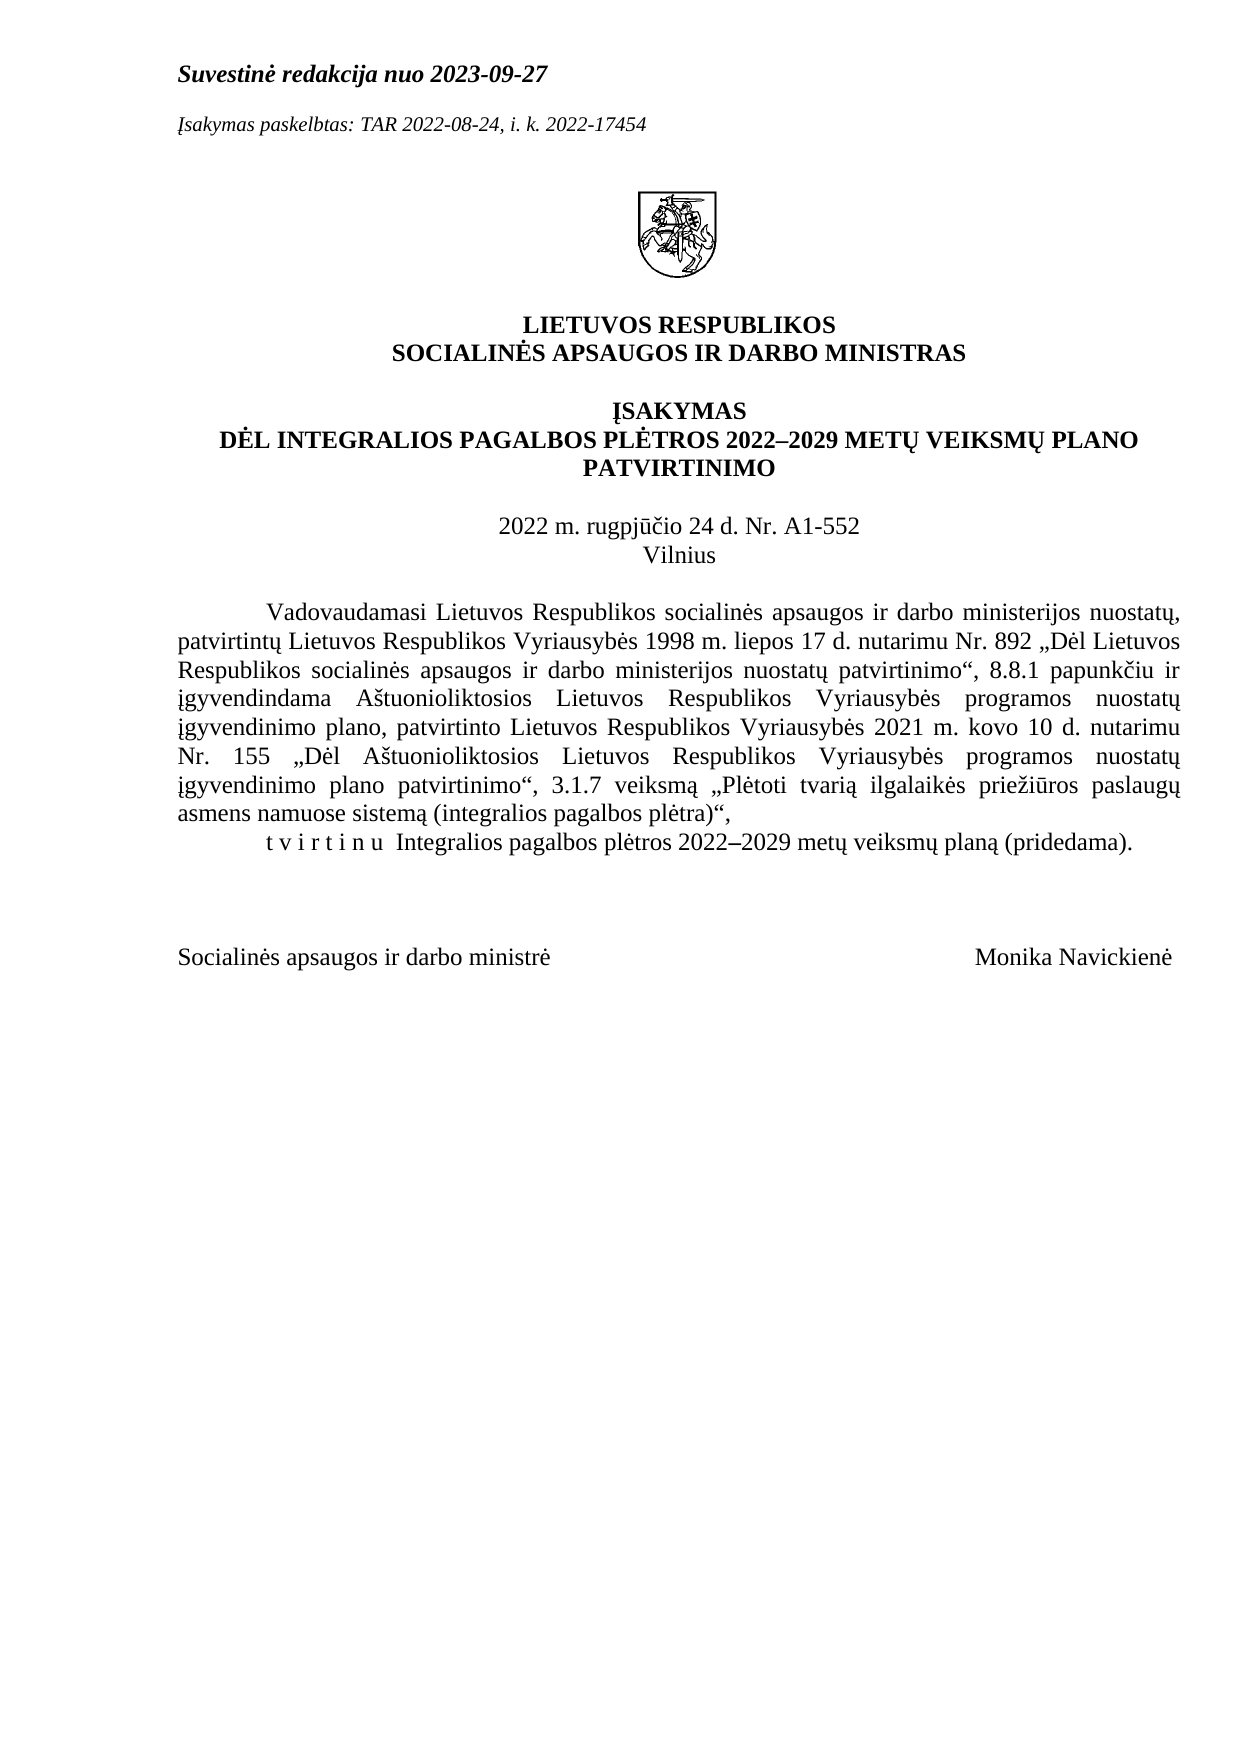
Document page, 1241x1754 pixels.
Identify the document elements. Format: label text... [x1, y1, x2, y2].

text SOCIALINĖS APSAUGOS IR DARBO MINISTRAS [177, 338, 1181, 367]
text Vadovaudamasi Lietuvos Respublikos socialinės apsaugos ir darbo ministerijos nuostatų, patvirtintų Lietuvos Respublikos Vyriausybės 1998 m. liepos 17 d. nutarimu Nr. 892 „Dėl Lietuvos Respublikos socialinės apsaugos ir darbo ministerijos nuostatų patvirtinimo“, 8.8.1 papunkčiu ir įgyvendindama Aštuonioliktosios Lietuvos Respublikos Vyriausybės programos nuostatų įgyvendinimo plano, patvirtinto Lietuvos Respublikos Vyriausybės 2021 m. kovo 10 d. nutarimu Nr. 155 „Dėl Aštuonioliktosios Lietuvos Respublikos Vyriausybės programos nuostatų įgyvendinimo plano patvirtinimo“, 3.1.7 veiksmą „Plėtoti tvarią ilgalaikės priežiūros paslaugų asmens namuose sistemą (integralios pagalbos plėtra)“, [177, 597, 1181, 827]
text ĮSAKYMAS [177, 396, 1181, 425]
text DĖL INTEGRALIOS PAGALBOS PLĖTROS 2022–2029 METŲ VEIKSMŲ PLANO PATVIRTINIMO [177, 425, 1181, 482]
text Socialinės apsaugos ir darbo ministrė Monika Navickienė [177, 942, 1181, 971]
text Įsakymas paskelbtas: TAR 2022-08-24, i. k. 2022-17454 [177, 112, 1181, 136]
text Suvestinė redakcija nuo 2023-09-27 [177, 59, 1181, 88]
text Vilnius [177, 540, 1181, 568]
text t v i r t i n u Integralios pagalbos plėtros 2022–2029 metų veiksmų planą (pridedama). [177, 827, 1181, 856]
text 2022 m. rugpjūčio 24 d. Nr. A1-552 [177, 511, 1181, 540]
text LIETUVOS RESPUBLIKOS [177, 310, 1181, 338]
